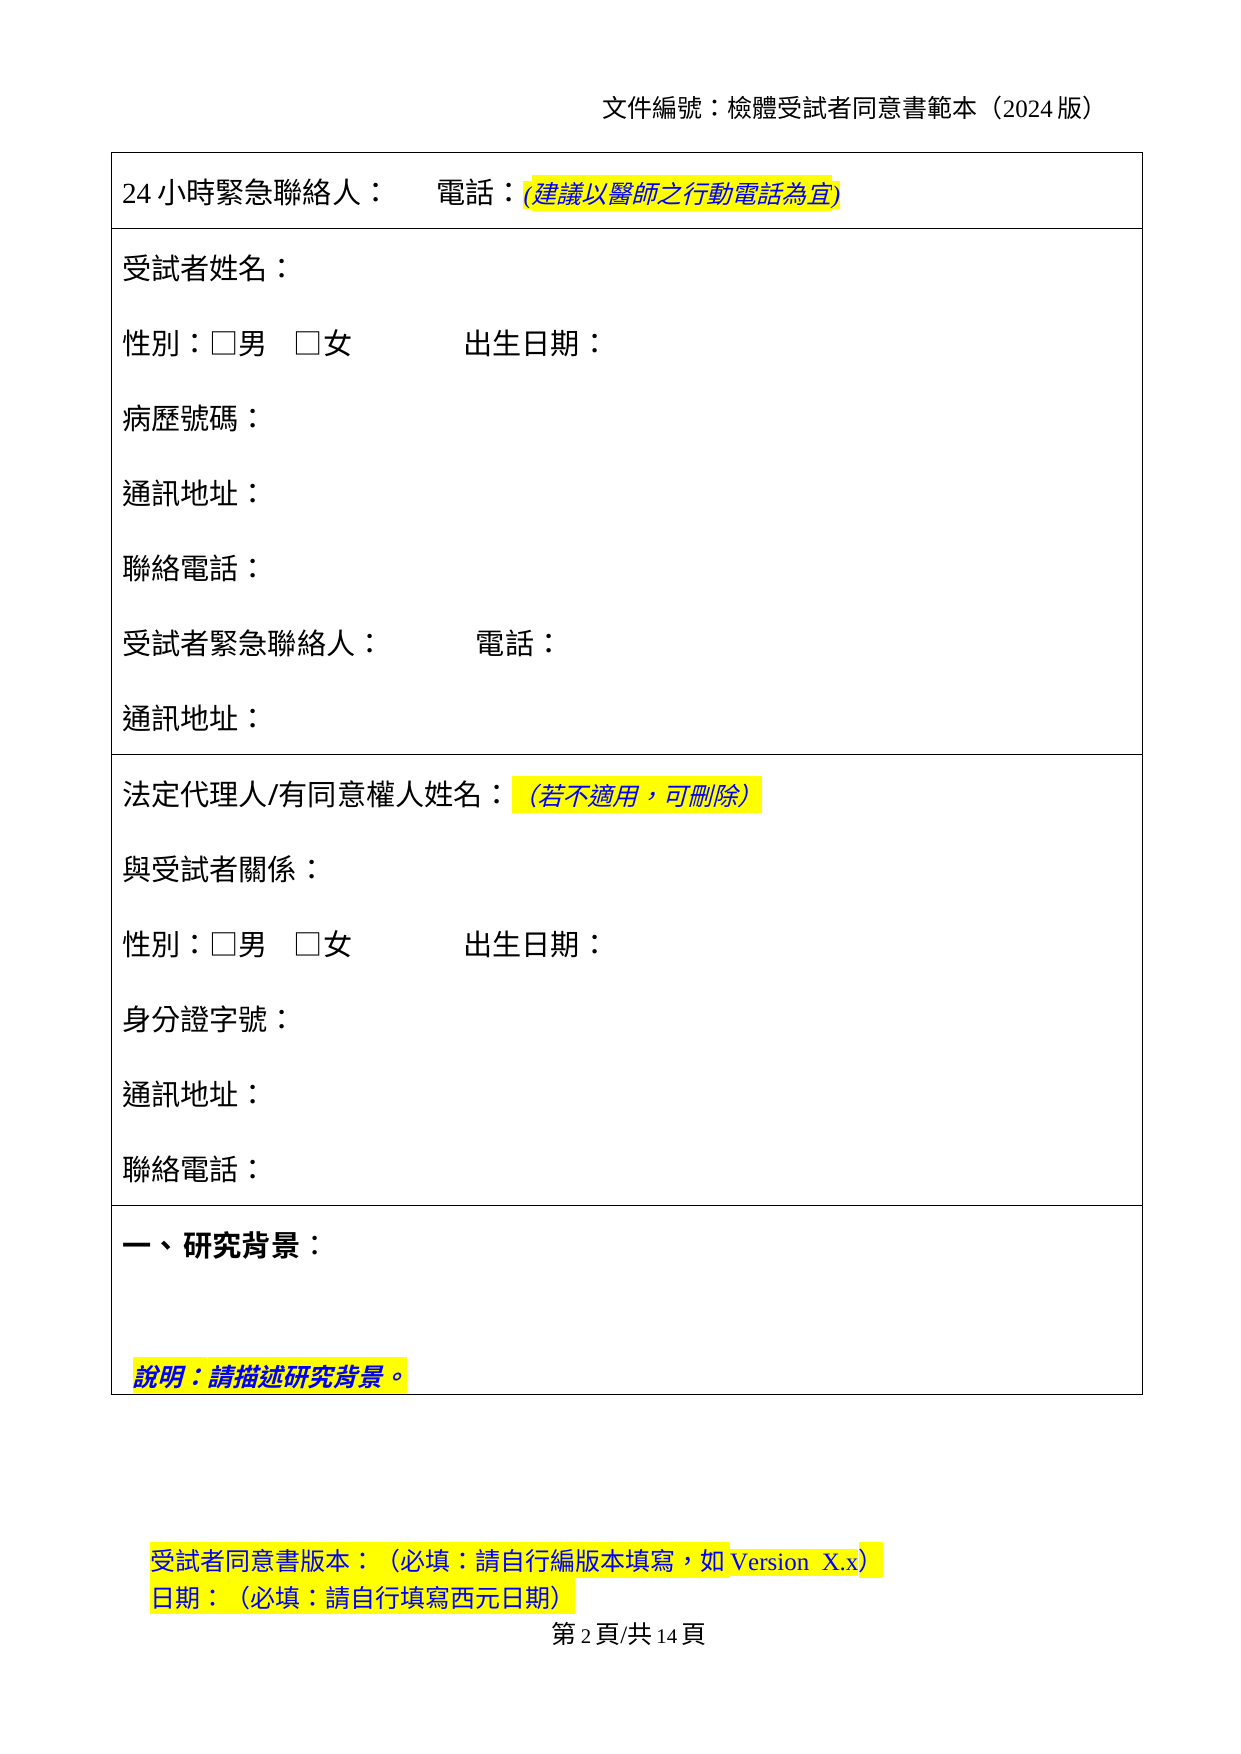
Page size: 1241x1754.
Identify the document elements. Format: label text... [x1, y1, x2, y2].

table_cell 研究背景： 說明：請描述研究背景。 [112, 1206, 1142, 1394]
table_cell 24小時緊急聯絡人： 電話：(建議以醫師之行動電話為宜) [112, 153, 1142, 228]
table_cell 受試者姓名： 性別：□男 □女 出生日期： 病歷號碼： 通訊地址： 聯絡電話： 受試者緊急聯絡人： 電話： 通訊地址： [112, 229, 1142, 754]
table_cell 法定代理人/有同意權人姓名：（若不適用，可刪除） 與受試者關係： 性別：□男 □女 出生日期： 身分證字號： 通訊地址： 聯絡電話： [112, 755, 1142, 1205]
